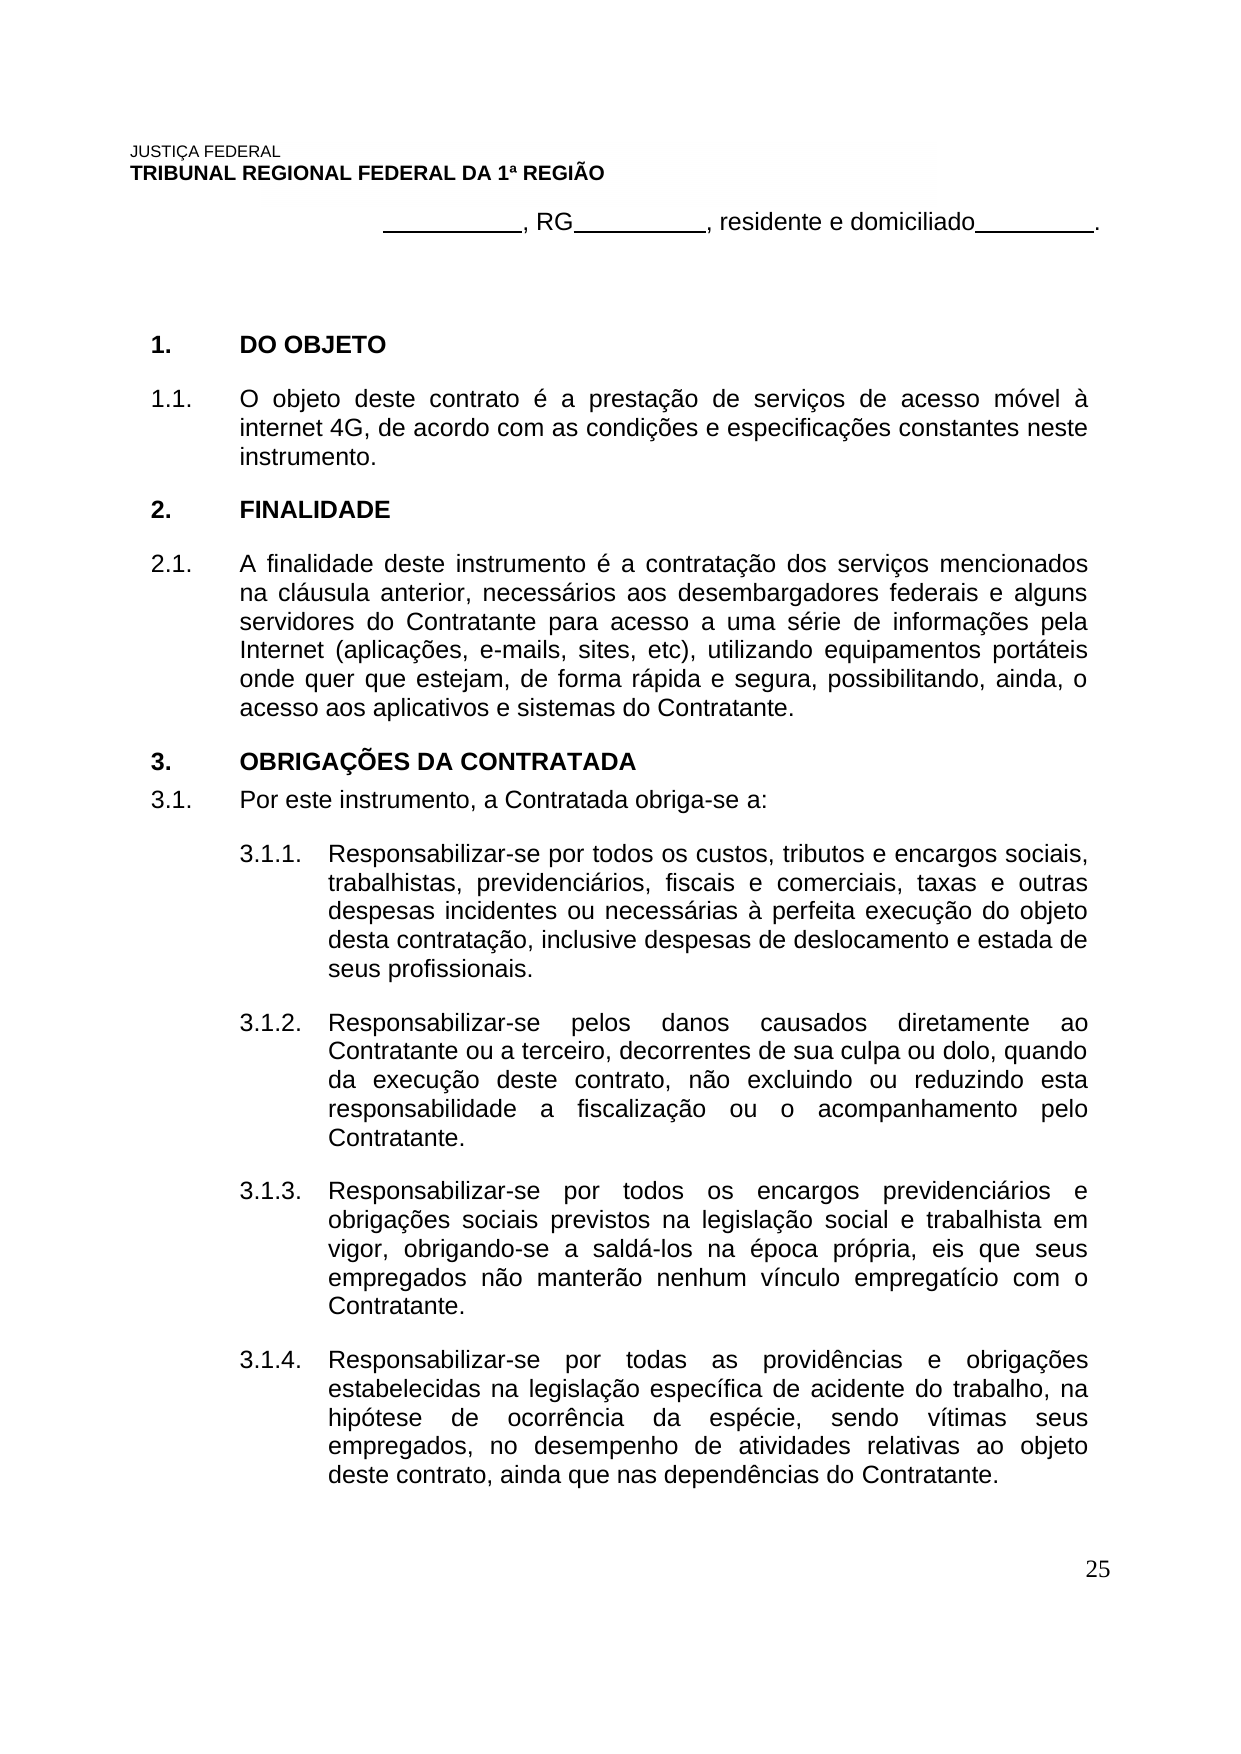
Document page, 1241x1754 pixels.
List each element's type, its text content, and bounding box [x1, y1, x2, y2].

list A finalidade deste instrumento é a contratação dos serviços mencionados na cláusula anterior, necessários aos desembargadores federais e alguns servidores do Contratante para acesso a uma série de informações pela Internet (aplicações, e-mails, sites, etc), utilizando equipamentos portáteis onde quer que estejam, de forma rápida e segura, possibilitando, ainda, o acesso aos aplicativos e sistemas do Contratante. [151, 549, 1089, 722]
subtitle OBRIGAÇÕES DA CONTRATADA [151, 747, 1110, 775]
list Responsabilizar-se por todas as providências e obrigações estabelecidas na legislação específica de acidente do trabalho, na hipótese de ocorrência da espécie, sendo vítimas seus empregados, no desempenho de atividades relativas ao objeto deste contrato, ainda que nas dependências do Contratante. [239, 1345, 1089, 1489]
subtitle DO OBJETO [151, 330, 1110, 359]
list Responsabilizar-se pelos danos causados diretamente ao Contratante ou a terceiro, decorrentes de sua culpa ou dolo, quando da execução deste contrato, não excluindo ou reduzindo esta responsabilidade a fiscalização ou o acompanhamento pelo Contratante. [239, 1007, 1089, 1151]
list Responsabilizar-se por todos os custos, tributos e encargos sociais, trabalhistas, previdenciários, fiscais e comerciais, taxas e outras despesas incidentes ou necessárias à perfeita execução do objeto desta contratação, inclusive despesas de deslocamento e estada de seus profissionais. [239, 839, 1089, 982]
list Responsabilizar-se por todos os encargos previdenciários e obrigações sociais previstos na legislação social e trabalhista em vigor, obrigando-se a saldá-los na época própria, eis que seus empregados não manterão nenhum vínculo empregatício com o Contratante. [239, 1176, 1089, 1320]
list Por este instrumento, a Contratada obriga-se a: [151, 785, 1110, 814]
list O objeto deste contrato é a prestação de serviços de acesso móvel à internet 4G, de acordo com as condições e especificações constantes neste instrumento. [151, 384, 1089, 470]
text , RG , residente e domiciliado . [383, 206, 1110, 235]
subtitle FINALIDADE [151, 495, 1110, 524]
